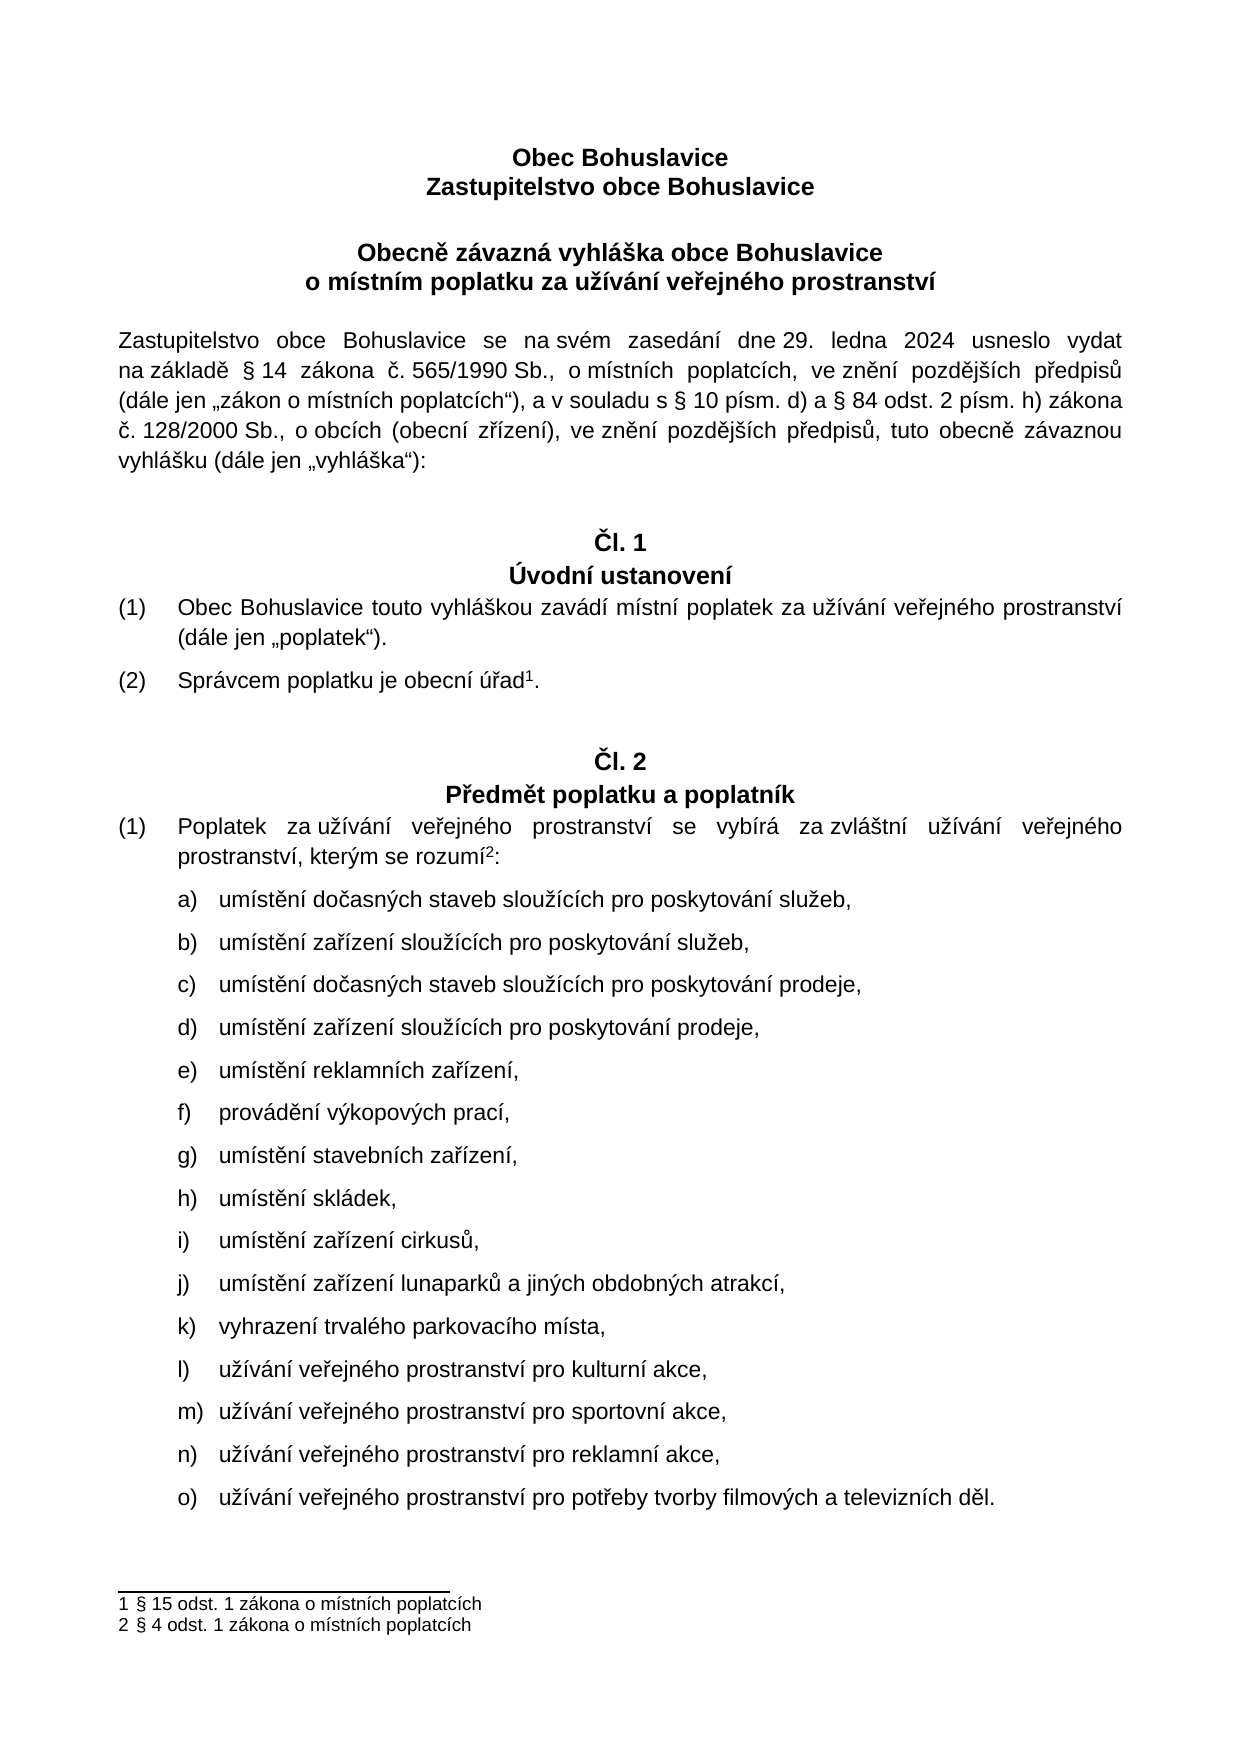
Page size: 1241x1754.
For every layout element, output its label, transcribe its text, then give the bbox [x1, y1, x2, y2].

list umístění reklamních zařízení, [177, 1057, 1122, 1083]
list § 15 odst. 1 zákona o místních poplatcích [118, 1592, 1122, 1614]
list Správcem poplatku je obecní úřad. [118, 667, 1122, 693]
subtitle Čl. 2 Předmět poplatku a poplatník [118, 747, 1122, 809]
subtitle Čl. 1 Úvodní ustanovení [118, 528, 1122, 589]
list umístění dočasných staveb sloužících pro poskytování prodeje, [177, 971, 1122, 998]
list užívání veřejného prostranství pro reklamní akce, [177, 1441, 1122, 1467]
list provádění výkopových prací, [177, 1099, 1122, 1126]
list § 4 odst. 1 zákona o místních poplatcích [118, 1614, 1122, 1635]
list užívání veřejného prostranství pro potřeby tvorby filmových a televizních děl. [177, 1484, 1122, 1510]
list umístění zařízení lunaparků a jiných obdobných atrakcí, [177, 1270, 1122, 1297]
text Zastupitelstvo obce Bohuslavice se na svém zasedání dne 29. ledna 2024 usneslo vydat na základě § 14 zákona č. 565/1990 Sb., o místních poplatcích, ve znění pozdějších předpisů (dále jen „zákon o místních poplatcích“), a v souladu s § 10 písm. d) a § 84 odst. 2 písm. h) zákona č. 128/2000 Sb., o obcích (obecní zřízení), ve znění pozdějších předpisů, tuto obecně závaznou vyhlášku (dále jen „vyhláška“): [118, 327, 1122, 474]
list umístění dočasných staveb sloužících pro poskytování služeb, [177, 886, 1122, 912]
text Obec Bohuslavice Zastupitelstvo obce Bohuslavice [118, 143, 1122, 201]
list umístění stavebních zařízení, [177, 1142, 1122, 1168]
subtitle Obecně závazná vyhláška obce Bohuslavice o místním poplatku za užívání veřejného prostranství [118, 238, 1122, 295]
list Poplatek za užívání veřejného prostranství se vybírá za zvláštní užívání veřejného prostranství, kterým se rozumí: [118, 813, 1122, 869]
list užívání veřejného prostranství pro kulturní akce, [177, 1356, 1122, 1382]
list umístění zařízení sloužících pro poskytování prodeje, [177, 1014, 1122, 1040]
list umístění zařízení cirkusů, [177, 1227, 1122, 1254]
list užívání veřejného prostranství pro sportovní akce, [177, 1398, 1122, 1425]
list umístění skládek, [177, 1185, 1122, 1211]
list umístění zařízení sloužících pro poskytování služeb, [177, 928, 1122, 955]
list vyhrazení trvalého parkovacího místa, [177, 1313, 1122, 1339]
list Obec Bohuslavice touto vyhláškou zavádí místní poplatek za užívání veřejného prostranství (dále jen „poplatek“). [118, 594, 1122, 650]
